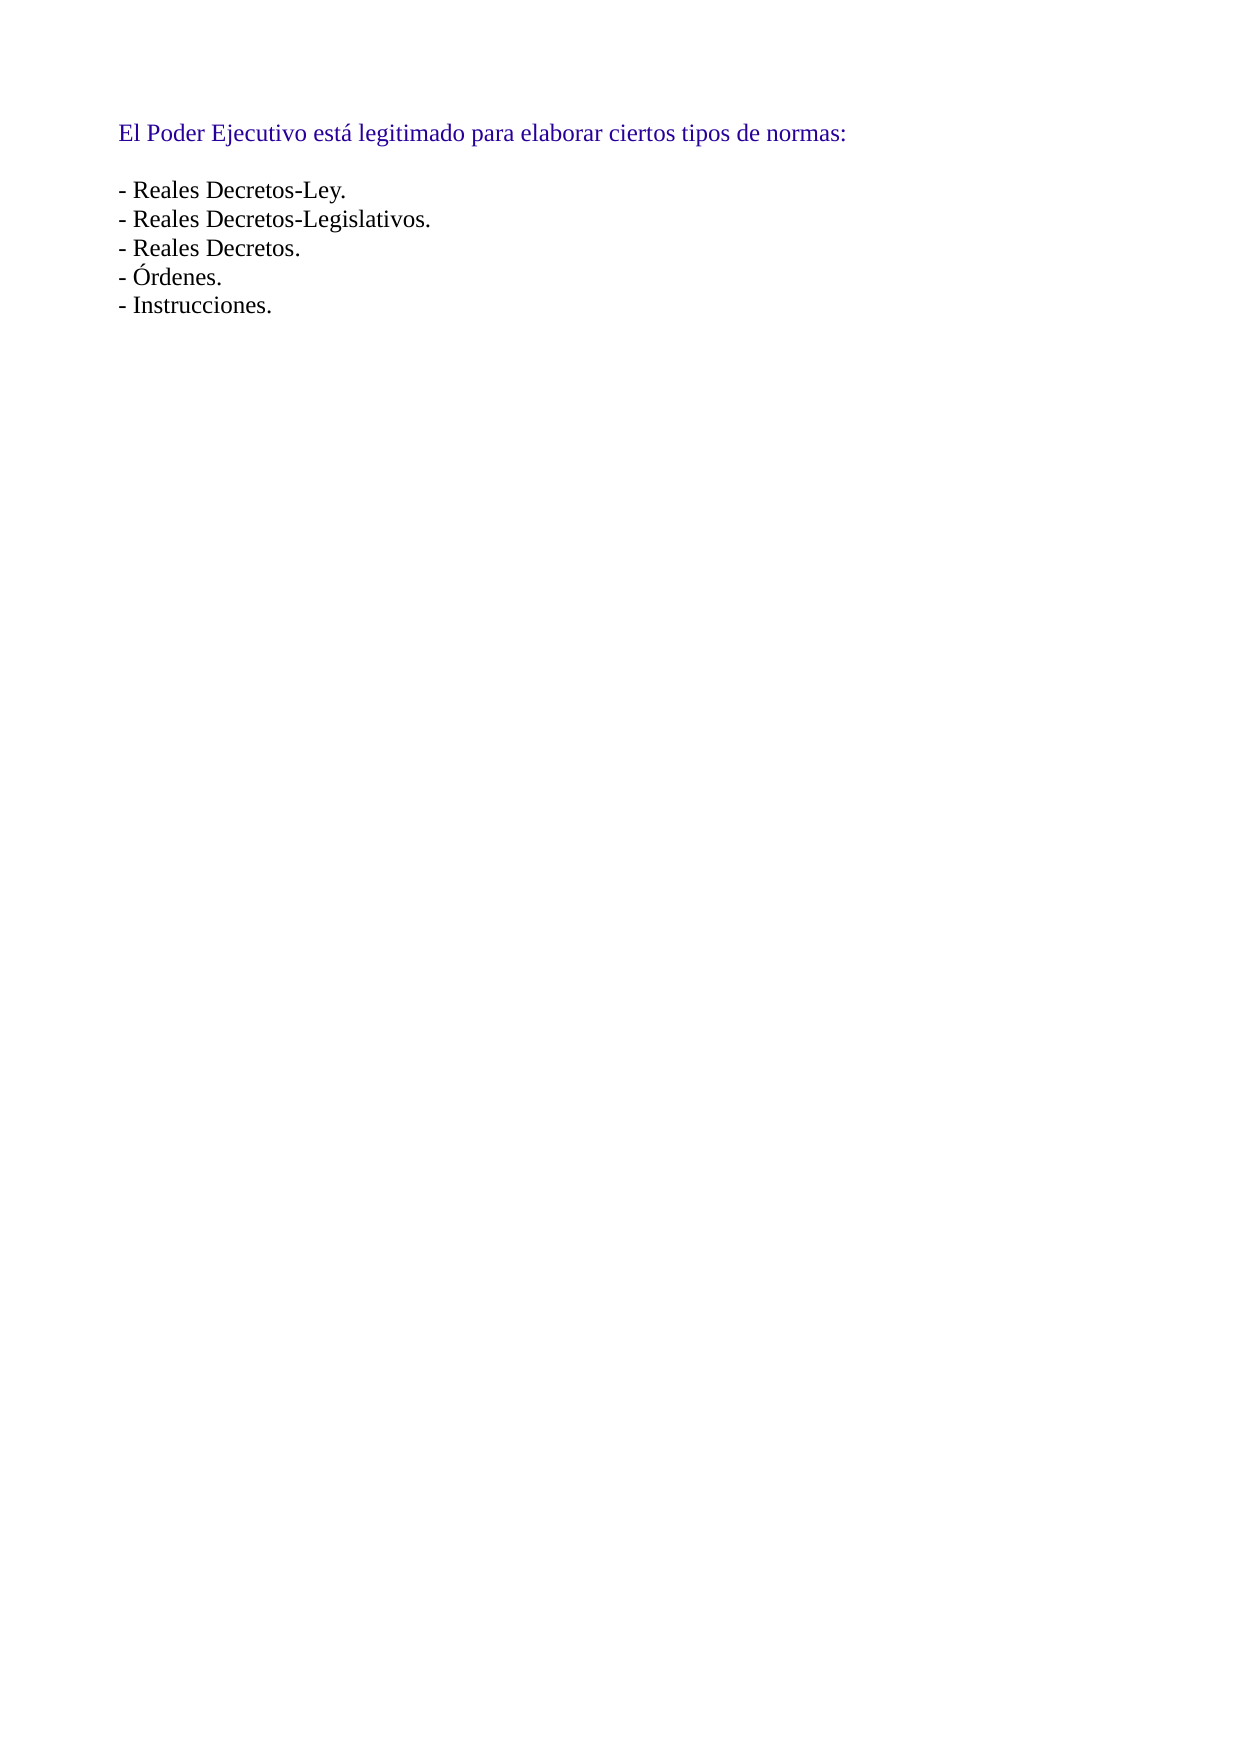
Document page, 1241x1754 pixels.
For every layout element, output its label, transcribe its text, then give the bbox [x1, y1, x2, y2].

text - Órdenes. [118, 262, 1122, 291]
text - Instrucciones. [118, 291, 1122, 319]
text - Reales Decretos. [118, 233, 1122, 262]
text - Reales Decretos-Legislativos. [118, 204, 1122, 233]
text - Reales Decretos-Ley. [118, 176, 1122, 204]
text El Poder Ejecutivo está legitimado para elaborar ciertos tipos de normas: [118, 118, 1122, 147]
